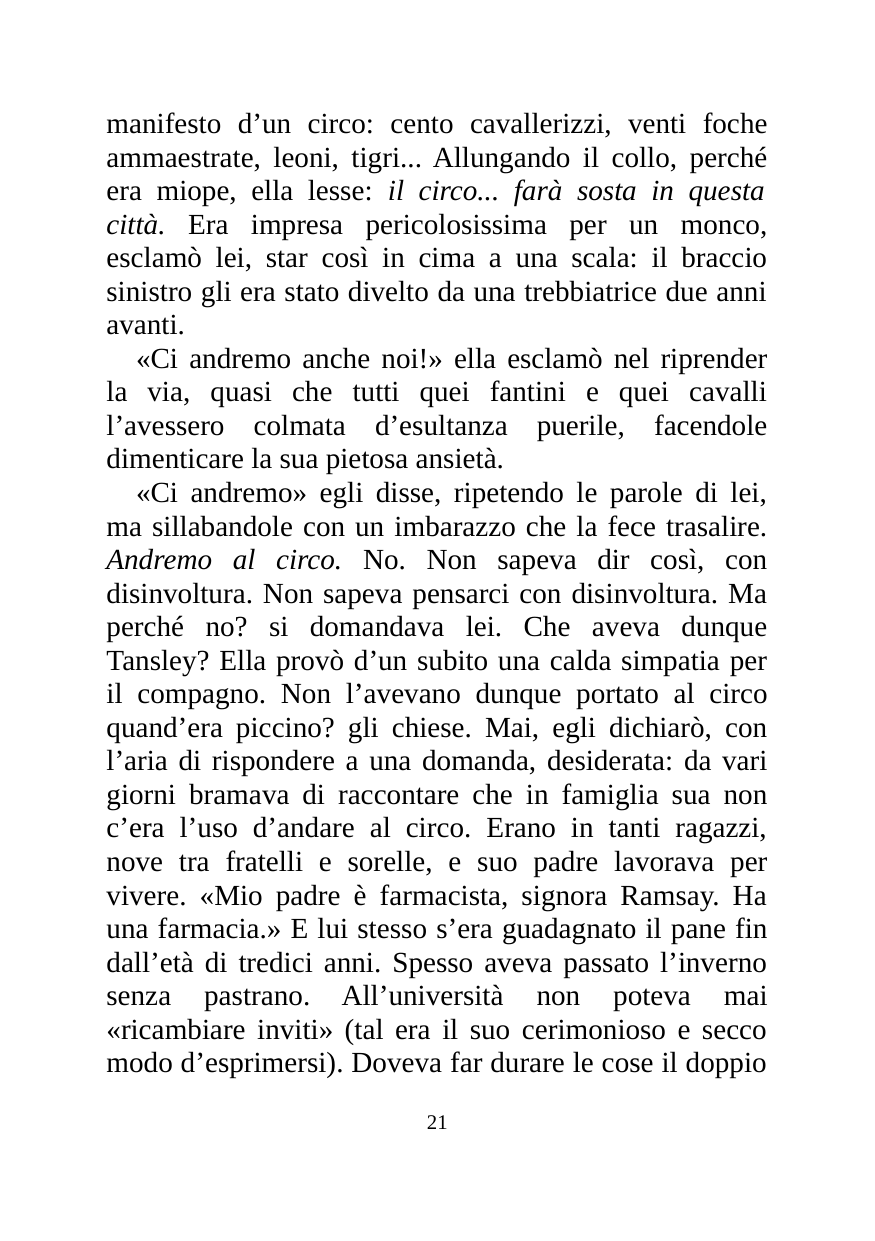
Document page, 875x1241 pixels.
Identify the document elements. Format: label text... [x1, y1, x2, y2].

text «Ci andremo» egli disse, ripetendo le parole di lei, ma sillabandole con un imbarazzo che la fece trasalire. Andremo al circo. No. Non sapeva dir così, con disinvoltura. Non sapeva pensarci con disinvoltura. Ma perché no? si domandava lei. Che aveva dunque Tansley? Ella provò d’un subito una calda simpatia per il compagno. Non l’avevano dunque portato al circo quand’era piccino? gli chiese. Mai, egli dichiarò, con l’aria di rispondere a una domanda, desiderata: da vari giorni bramava di raccontare che in famiglia sua non c’era l’uso d’andare al circo. Erano in tanti ragazzi, nove tra fratelli e sorelle, e suo padre lavorava per vivere. «Mio padre è farmacista, signora Ramsay. Ha una farmacia.» E lui stesso s’era guadagnato il pane fin dall’età di tredici anni. Spesso aveva passato l’inverno senza pastrano. All’università non poteva mai «ricambiare inviti» (tal era il suo cerimonioso e secco modo d’esprimersi). Doveva far durare le cose il doppio [106, 475, 768, 1079]
text manifesto d’un circo: cento cavallerizzi, venti foche ammaestrate, leoni, tigri... Allungando il collo, perché era miope, ella lesse: il circo... farà sosta in questa città. Era impresa pericolosissima per un monco, esclamò lei, star così in cima a una scala: il braccio sinistro gli era stato divelto da una trebbiatrice due anni avanti. [106, 106, 768, 341]
text «Ci andremo anche noi!» ella esclamò nel riprender la via, quasi che tutti quei fantini e quei cavalli l’avessero colmata d’esultanza puerile, facendole dimenticare la sua pietosa ansietà. [106, 341, 768, 475]
